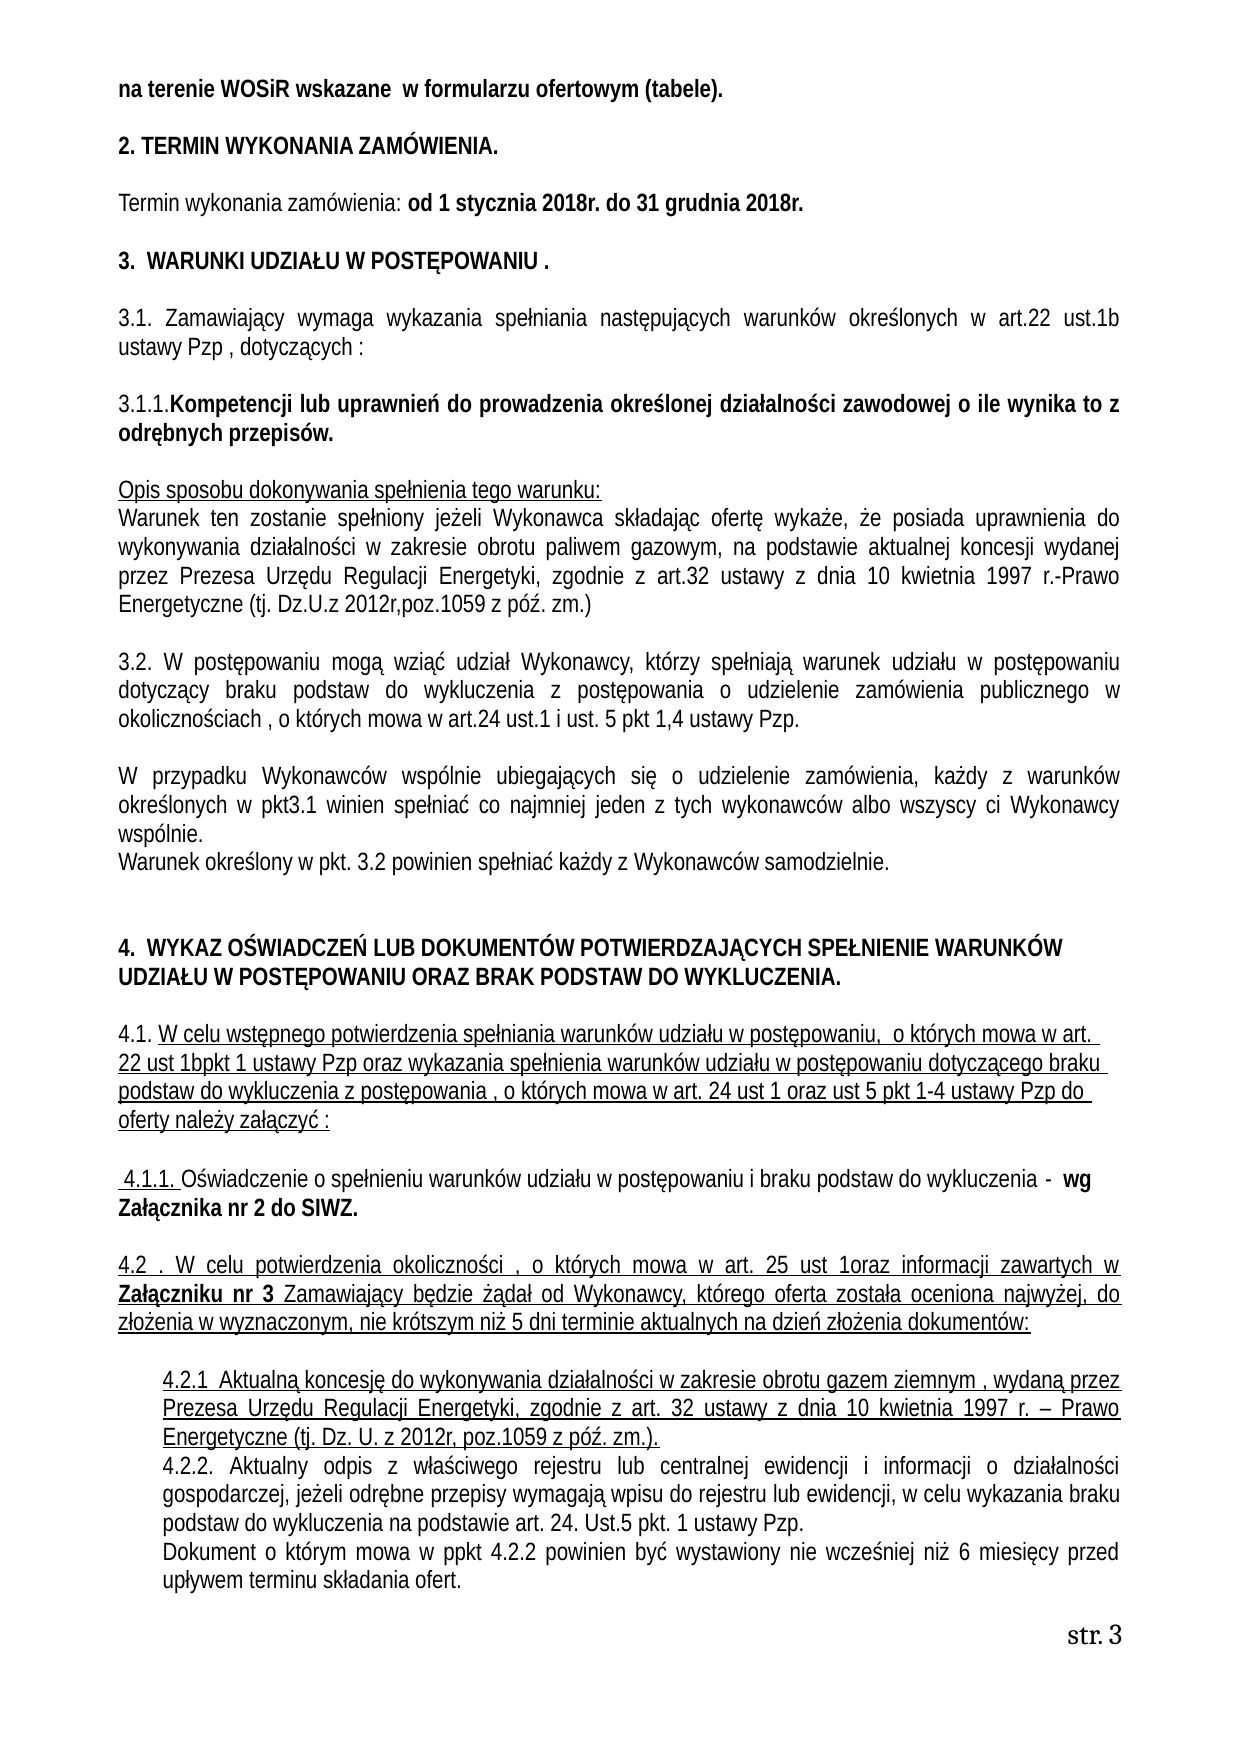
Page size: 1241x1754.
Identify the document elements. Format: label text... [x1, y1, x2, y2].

text Opis sposobu dokonywania spełnienia tego warunku: [118, 475, 1122, 503]
text Warunek ten zostanie spełniony jeżeli Wykonawca składając ofertę wykaże, że posiada uprawnienia do wykonywania działalności w zakresie obrotu paliwem gazowym, na podstawie aktualnej koncesji wydanej przez Prezesa Urzędu Regulacji Energetyki, zgodnie z art.32 ustawy z dnia 10 kwietnia 1997 r.-Prawo Energetyczne (tj. Dz.U.z 2012r,poz.1059 z póź. zm.) [118, 503, 1122, 618]
text 4.2.1 Aktualną koncesję do wykonywania działalności w zakresie obrotu gazem ziemnym , wydaną przez [162, 1365, 1122, 1390]
text złożenia w wyznaczonym, nie krótszym niż 5 dni terminie aktualnych na dzień złożenia dokumentów: [118, 1305, 1122, 1336]
text 2. TERMIN WYKONANIA ZAMÓWIENIA. [118, 131, 1122, 160]
text 4.1. W celu wstępnego potwierdzenia spełniania warunków udziału w postępowaniu, o których mowa w art. 22 ust 1bpkt 1 ustawy Pzp oraz wykazania spełnienia warunków udziału w postępowaniu dotyczącego braku podstaw do wykluczenia z postępowania , o których mowa w art. 24 ust 1 oraz ust 5 pkt 1-4 ustawy Pzp do oferty należy załączyć : [118, 1019, 1122, 1134]
text na terenie WOSiR wskazane w formularzu ofertowym (tabele). [118, 74, 1122, 102]
text Prezesa Urzędu Regulacji Energetyki, zgodnie z art. 32 ustawy z dnia 10 kwietnia 1997 r. – Prawo Energetyczne (tj. Dz. U. z 2012r, poz.1059 z póź. zm.). [162, 1391, 1122, 1451]
text 3.1.1.Kompetencji lub uprawnień do prowadzenia określonej działalności zawodowej o ile wynika to z odrębnych przepisów. [118, 389, 1122, 446]
text 4.2.2. Aktualny odpis z właściwego rejestru lub centralnej ewidencji i informacji o działalności gospodarczej, jeżeli odrębne przepisy wymagają wpisu do rejestru lub ewidencji, w celu wykazania braku podstaw do wykluczenia na podstawie art. 24. Ust.5 pkt. 1 ustawy Pzp. [162, 1451, 1122, 1537]
text 3.1. Zamawiający wymaga wykazania spełniania następujących warunków określonych w art.22 ust.1b ustawy Pzp , dotyczących : [118, 303, 1122, 360]
text Dokument o którym mowa w ppkt 4.2.2 powinien być wystawiony nie wcześniej niż 6 miesięcy przed upływem terminu składania ofert. [162, 1537, 1122, 1594]
text 4.2 . W celu potwierdzenia okoliczności , o których mowa w art. 25 ust 1oraz informacji zawartych w Załączniku nr 3 Zamawiający będzie żądał od Wykonawcy, którego oferta została oceniona najwyżej, do [118, 1250, 1122, 1304]
text Termin wykonania zamówienia: od 1 stycznia 2018r. do 31 grudnia 2018r. [118, 188, 1122, 217]
text 3.2. W postępowaniu mogą wziąć udział Wykonawcy, którzy spełniają warunek udziału w postępowaniu dotyczący braku podstaw do wykluczenia z postępowania o udzielenie zamówienia publicznego w okolicznościach , o których mowa w art.24 ust.1 i ust. 5 pkt 1,4 ustawy Pzp. [118, 647, 1122, 733]
text W przypadku Wykonawców wspólnie ubiegających się o udzielenie zamówienia, każdy z warunków określonych w pkt3.1 winien spełniać co najmniej jeden z tych wykonawców albo wszyscy ci Wykonawcy wspólnie. [118, 761, 1122, 847]
text 4.1.1. Oświadczenie o spełnieniu warunków udziału w postępowaniu i braku podstaw do wykluczenia - wg Załącznika nr 2 do SIWZ. [118, 1164, 1122, 1221]
text 3. WARUNKI UDZIAŁU W POSTĘPOWANIU . [118, 246, 1122, 274]
text 4. WYKAZ OŚWIADCZEŃ LUB DOKUMENTÓW POTWIERDZAJĄCYCH SPEŁNIENIE WARUNKÓW UDZIAŁU W POSTĘPOWANIU ORAZ BRAK PODSTAW DO WYKLUCZENIA. [118, 933, 1122, 990]
text Warunek określony w pkt. 3.2 powinien spełniać każdy z Wykonawców samodzielnie. [118, 847, 1122, 876]
